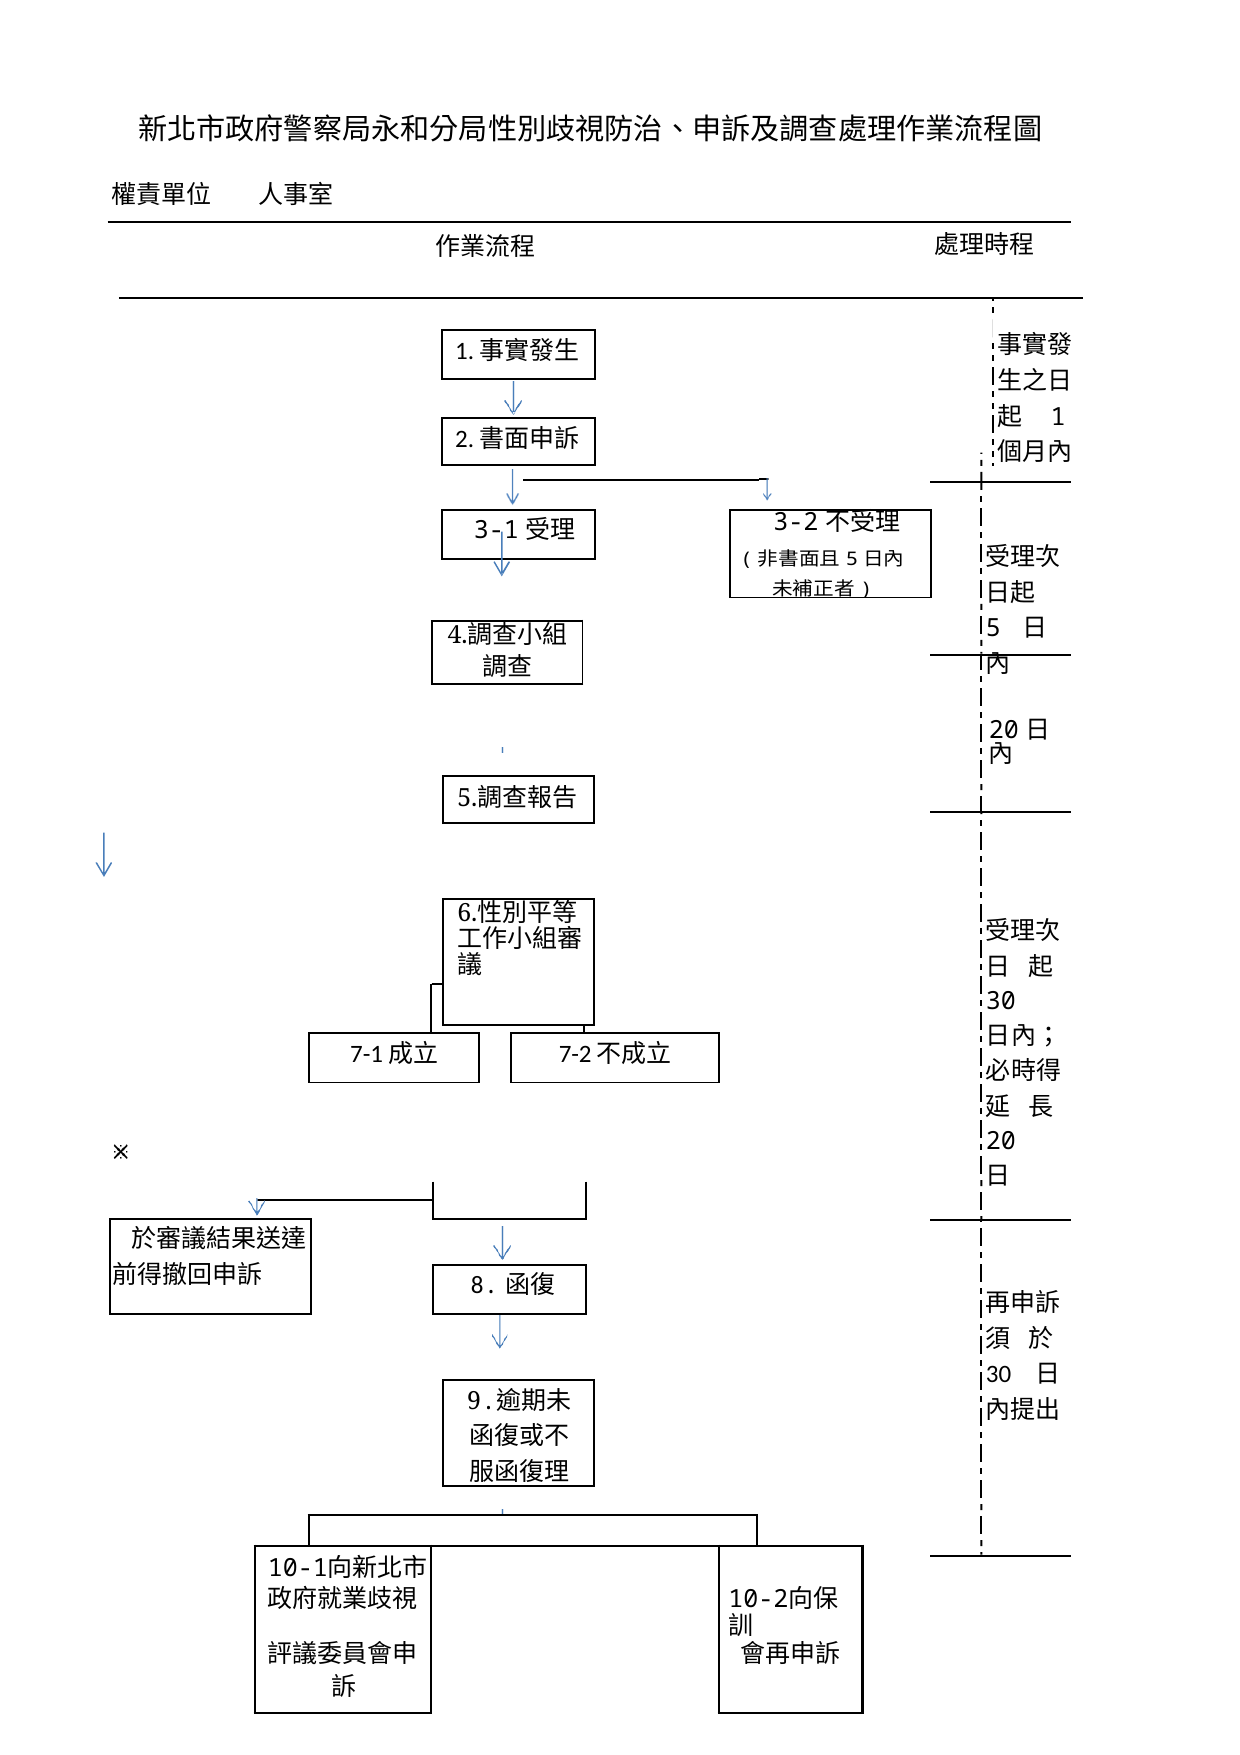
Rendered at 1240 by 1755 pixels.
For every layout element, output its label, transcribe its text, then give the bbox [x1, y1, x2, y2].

text 9.逾期未函復或不服函復理由 [457, 1381, 581, 1485]
table_header [310, 1516, 756, 1544]
table_cell [432, 1547, 718, 1712]
table_cell 評議委員會申 [256, 1640, 430, 1673]
text 處理時程 [934, 227, 1083, 261]
text 5.調查報告 [457, 780, 593, 814]
table_header [255, 1514, 308, 1544]
table_cell 10-1向新北市 [256, 1547, 430, 1585]
table_cell [720, 1673, 861, 1712]
text 調查 [444, 649, 570, 682]
table_cell 會再申訴 [720, 1640, 861, 1673]
text 新北市政府警察局永和分局性別歧視防治、申訴及調查處理作業流程圖 [138, 106, 1083, 148]
text 權責單位 人事室 [112, 175, 334, 211]
table_cell 政府就業歧視 [256, 1585, 430, 1640]
text 6.性別平等工作小組審議 [457, 900, 593, 979]
table_cell 10-2向保訓 [720, 1585, 861, 1640]
table_header [758, 1514, 862, 1544]
text 作業流程 [435, 226, 535, 262]
text 4.調查小組 [444, 622, 570, 649]
table_cell 訴 [256, 1673, 430, 1712]
table_cell [720, 1547, 861, 1585]
